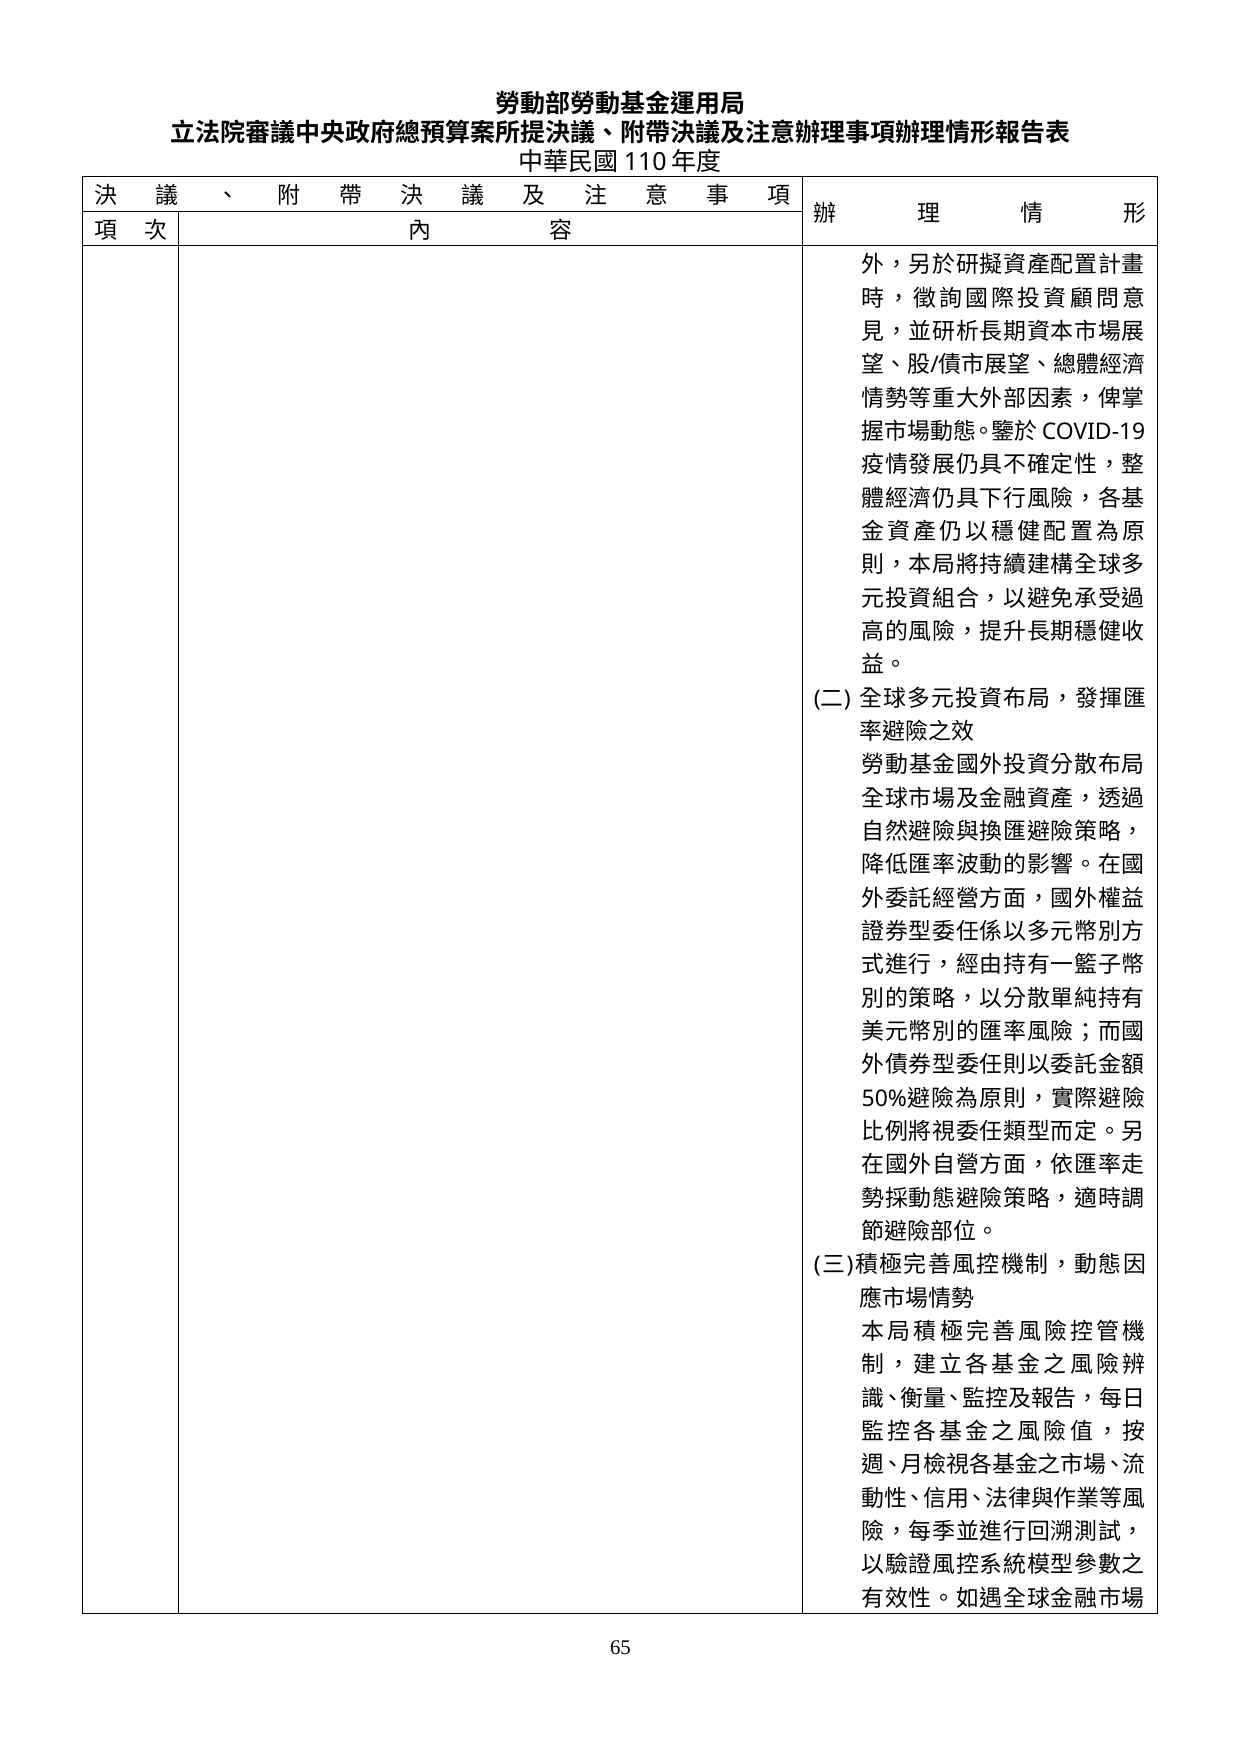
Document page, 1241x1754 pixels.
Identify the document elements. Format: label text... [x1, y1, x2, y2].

table_cell 內 容 [179, 212, 802, 245]
table_cell [179, 246, 802, 1613]
table_cell 項次 [83, 212, 178, 245]
table_header 辦理情形 [803, 177, 1157, 245]
table_header 決議、附帶決議及注意事項 [83, 177, 802, 211]
table_cell 外，另於研擬資產配置計畫時，徵詢國際投資顧問意見，並研析長期資本市場展望、股/債市展望、總體經濟情勢等重大外部因素，俾掌握市場動態。鑒於COVID-19疫情發展仍具不確定性，整體經濟仍具下行風險，各基金資產仍以穩健配置為原則，本局將持續建構全球多元投資組合，以避免承受過高的風險，提升長期穩健收益。 (二) 全球多元投資布局，發揮匯率避險之效 勞動基金國外投資分散布局全球市場及金融資產，透過自然避險與換匯避險策略，降低匯率波動的影響。在國外委託經營方面，國外權益證券型委任係以多元幣別方式進行，經由持有一籃子幣別的策略，以分散單純持有美元幣別的匯率風險；而國外債券型委任則以委託金額50%避險為原則，實際避險比例將視委任類型而定。另在國外自營方面，依匯率走勢採動態避險策略，適時調節避險部位。 (三)積極完善風控機制，動態因應市場情勢 本局積極完善風險控管機制，建立各基金之風險辨識、衡量、監控及報告，每日監控各基金之風險值，按週、月檢視各基金之市場、流動性、信用、法律與作業等風險，每季並進行回溯測試，以驗證風控系統模型參數之有效性。如遇全球金融市場 [803, 246, 1157, 1613]
table_cell [83, 246, 178, 1613]
